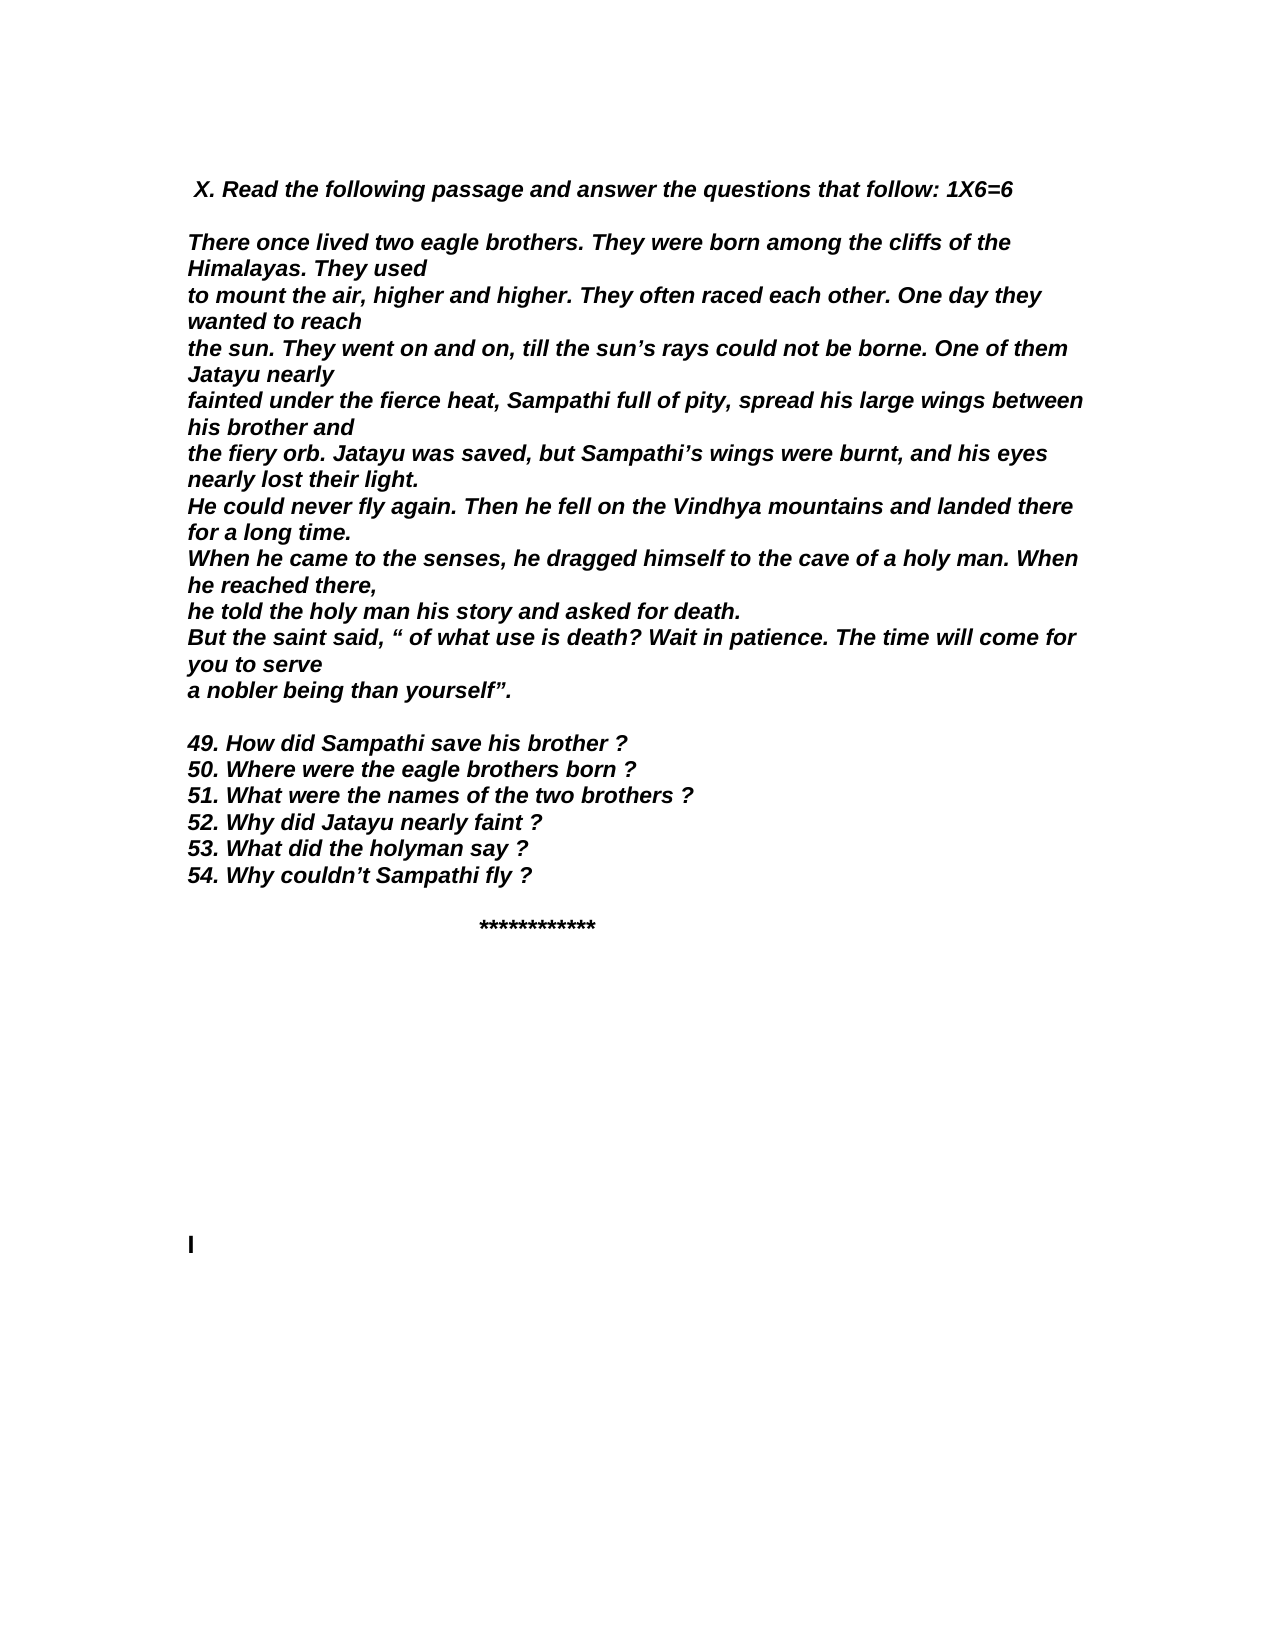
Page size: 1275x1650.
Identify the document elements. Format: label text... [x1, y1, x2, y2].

text 52. Why did Jatayu nearly faint ? [187, 809, 1087, 835]
text But the saint said, “ of what use is death? Wait in patience. The time will come for you to serve [187, 624, 1087, 677]
text to mount the air, higher and higher. They often raced each other. One day they wanted to reach [187, 282, 1087, 334]
text He could never fly again. Then he fell on the Vindhya mountains and landed there for a long time. [187, 493, 1087, 545]
text 53. What did the holyman say ? [187, 835, 1087, 862]
text the sun. They went on and on, till the sun’s rays could not be borne. One of them Jatayu nearly [187, 334, 1087, 387]
text 50. Where were the eagle brothers born ? [187, 756, 1087, 782]
text There once lived two eagle brothers. They were born among the cliffs of the Himalayas. They used [187, 229, 1087, 282]
text a nobler being than yourself”. [187, 677, 1087, 703]
text 54. Why couldn’t Sampathi fly ? [187, 862, 1087, 888]
text the fiery orb. Jatayu was saved, but Sampathi’s wings were burnt, and his eyes nearly lost their light. [187, 440, 1087, 493]
text fainted under the fierce heat, Sampathi full of pity, spread his large wings between his brother and [187, 387, 1087, 440]
text 51. What were the names of the two brothers ? [187, 782, 1087, 809]
text ************ [187, 914, 1087, 943]
text I [187, 1231, 1087, 1259]
text X. Read the following passage and answer the questions that follow: 1X6=6 [187, 176, 1087, 203]
text he told the holy man his story and asked for death. [187, 598, 1087, 624]
text 49. How did Sampathi save his brother ? [187, 730, 1087, 756]
text When he came to the senses, he dragged himself to the cave of a holy man. When he reached there, [187, 545, 1087, 598]
